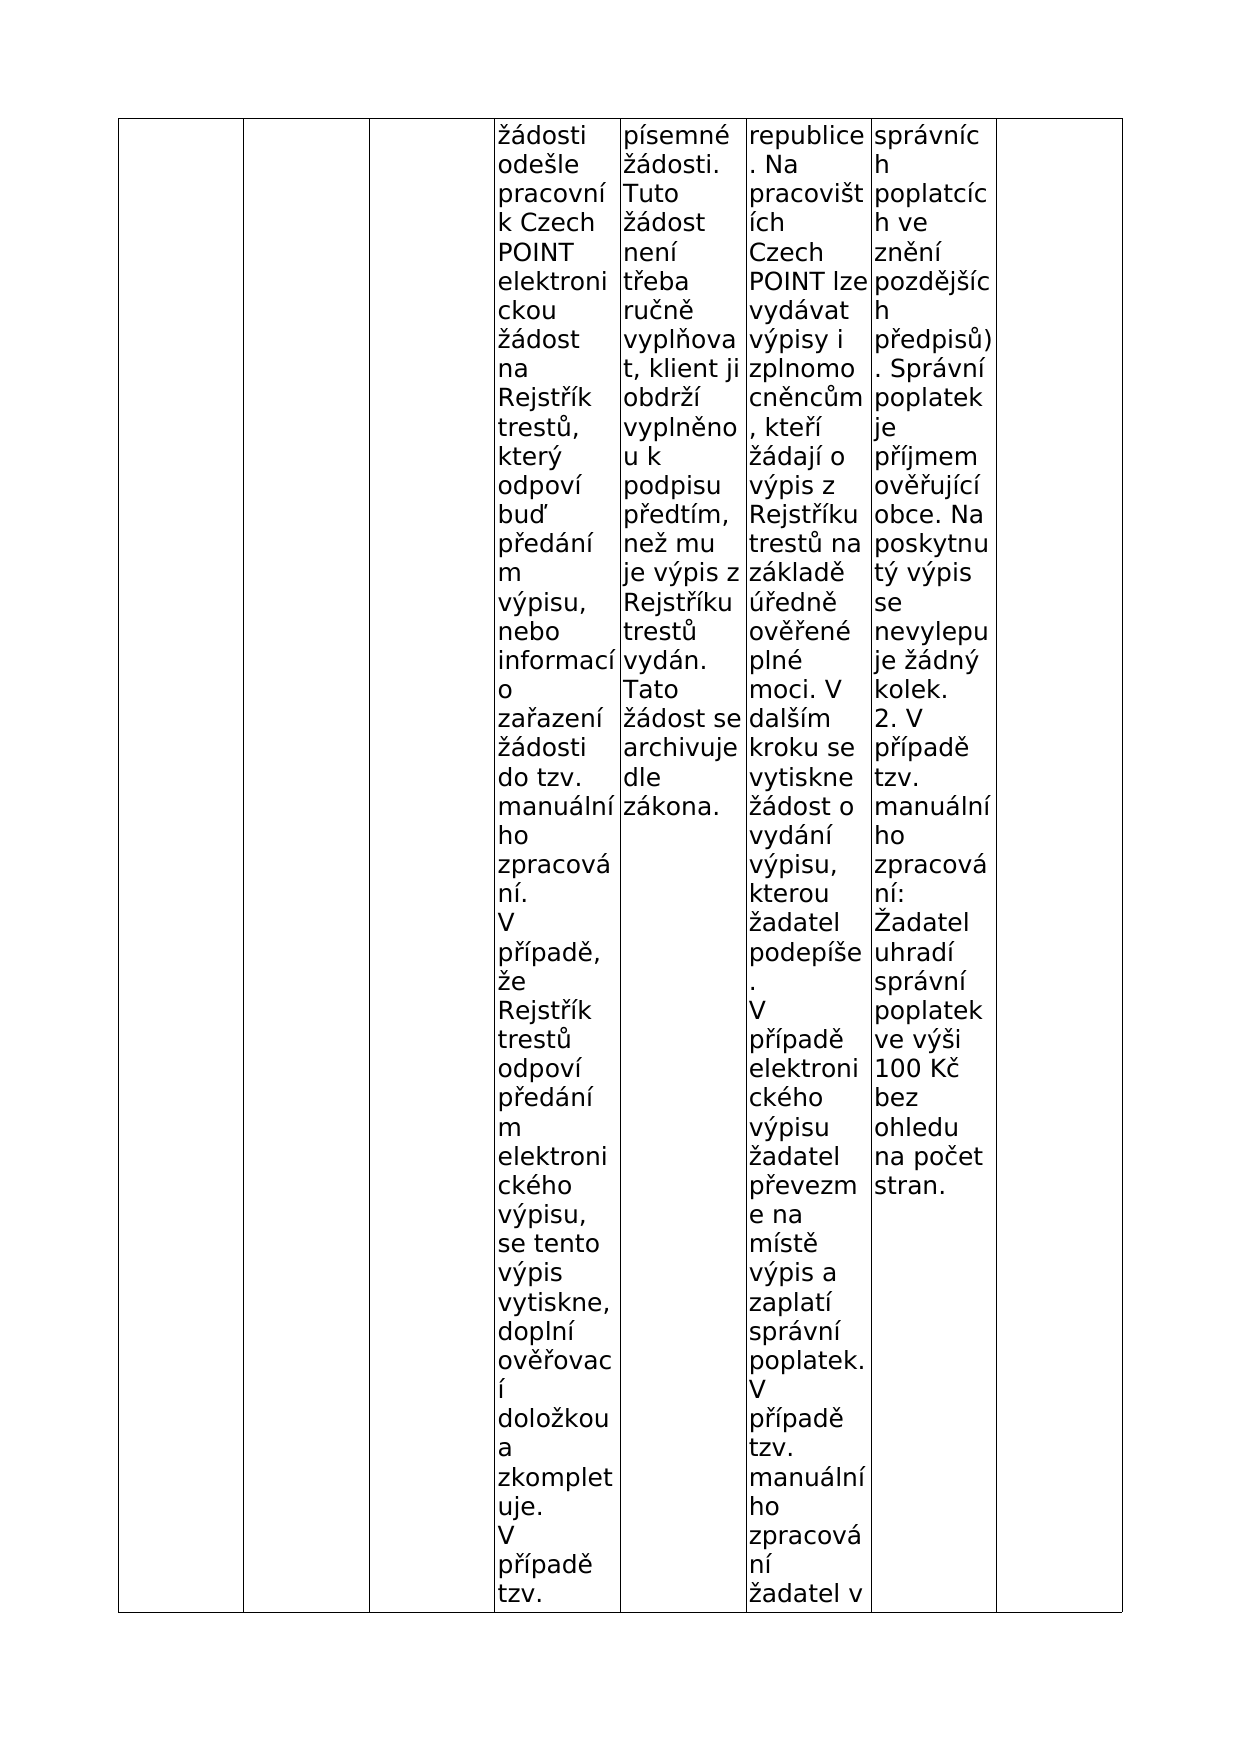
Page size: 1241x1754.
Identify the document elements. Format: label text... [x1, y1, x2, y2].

table_cell [997, 119, 1122, 1612]
table_cell republice. Na pracovištích Czech POINT lze vydávat výpisy i zplnomocněncům, kteří žádají o výpis z Rejstříku trestů na základě úředně ověřené plné moci. V dalším kroku se vytiskne žádost o vydání výpisu, kterou žadatel podepíše. V případě elektronického výpisu žadatel převezme na místě výpis a zaplatí správní poplatek. V případě tzv. manuálního zpracování žadatel v [747, 119, 871, 1612]
table_cell správních poplatcích ve znění pozdějších předpisů). Správní poplatek je příjmem ověřující obce. Na poskytnutý výpis se nevylepuje žádný kolek. 2. V případě tzv. manuálního zpracování: Žadatel uhradí správní poplatek ve výši 100 Kč bez ohledu na počet stran. [872, 119, 996, 1612]
table_cell [244, 119, 369, 1612]
table_cell [119, 119, 243, 1612]
table_cell žádosti odešle pracovník Czech POINT elektronickou žádost na Rejstřík trestů, který odpoví buď předáním výpisu, nebo informací o zařazení žádosti do tzv. manuálního zpracování. V případě, že Rejstřík trestů odpoví předáním elektronického výpisu, se tento výpis vytiskne, doplní ověřovací doložkou a zkompletuje. V případě tzv. [495, 119, 620, 1612]
table_cell písemné žádosti. Tuto žádost není třeba ručně vyplňovat, klient ji obdrží vyplněnou k podpisu předtím, než mu je výpis z Rejstříku trestů vydán. Tato žádost se archivuje dle zákona. [621, 119, 746, 1612]
table_cell [370, 119, 494, 1612]
